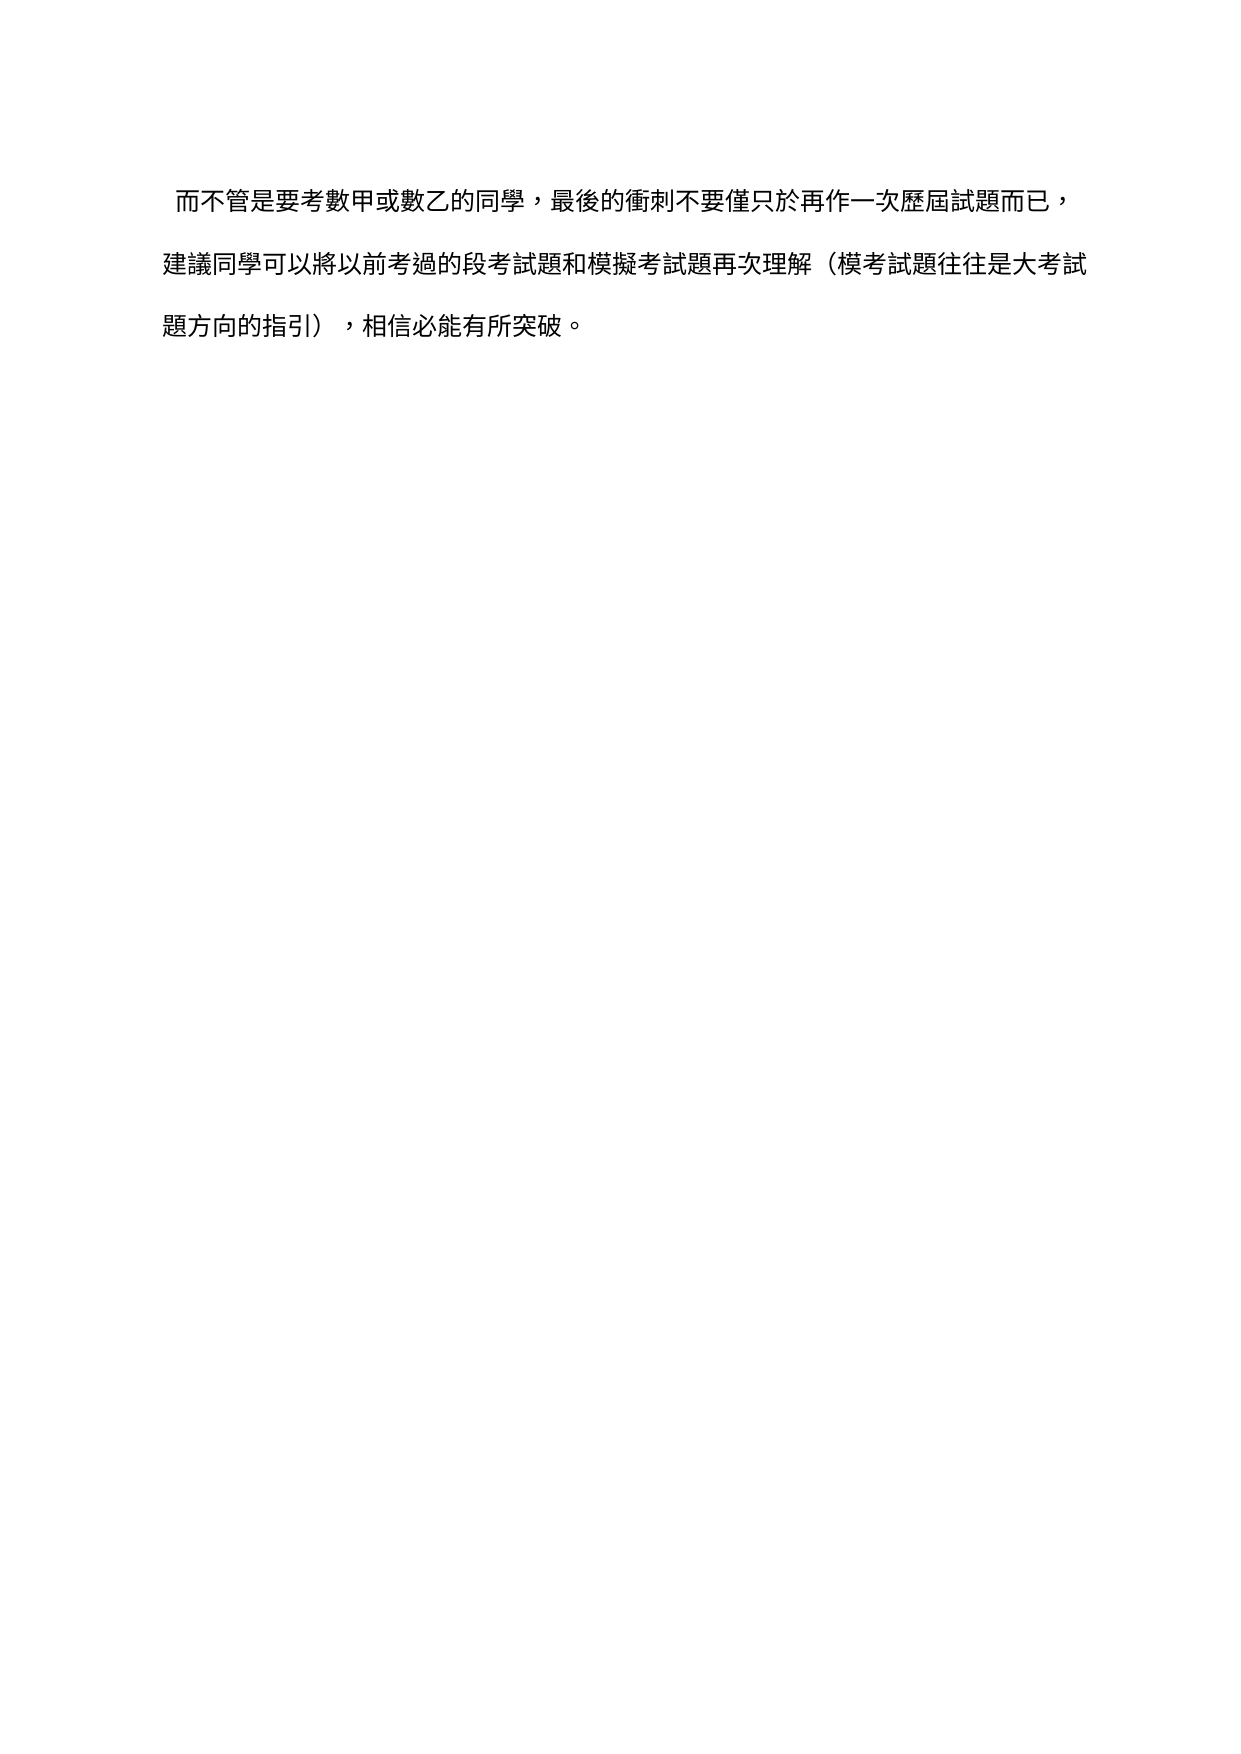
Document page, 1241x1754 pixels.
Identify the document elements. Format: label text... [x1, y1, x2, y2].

text 而不管是要考數甲或數乙的同學，最後的衝刺不要僅只於再作一次歷屆試題而已，建議同學可以將以前考過的段考試題和模擬考試題再次理解（模考試題往往是大考試題方向的指引），相信必能有所突破。 [162, 158, 1093, 346]
